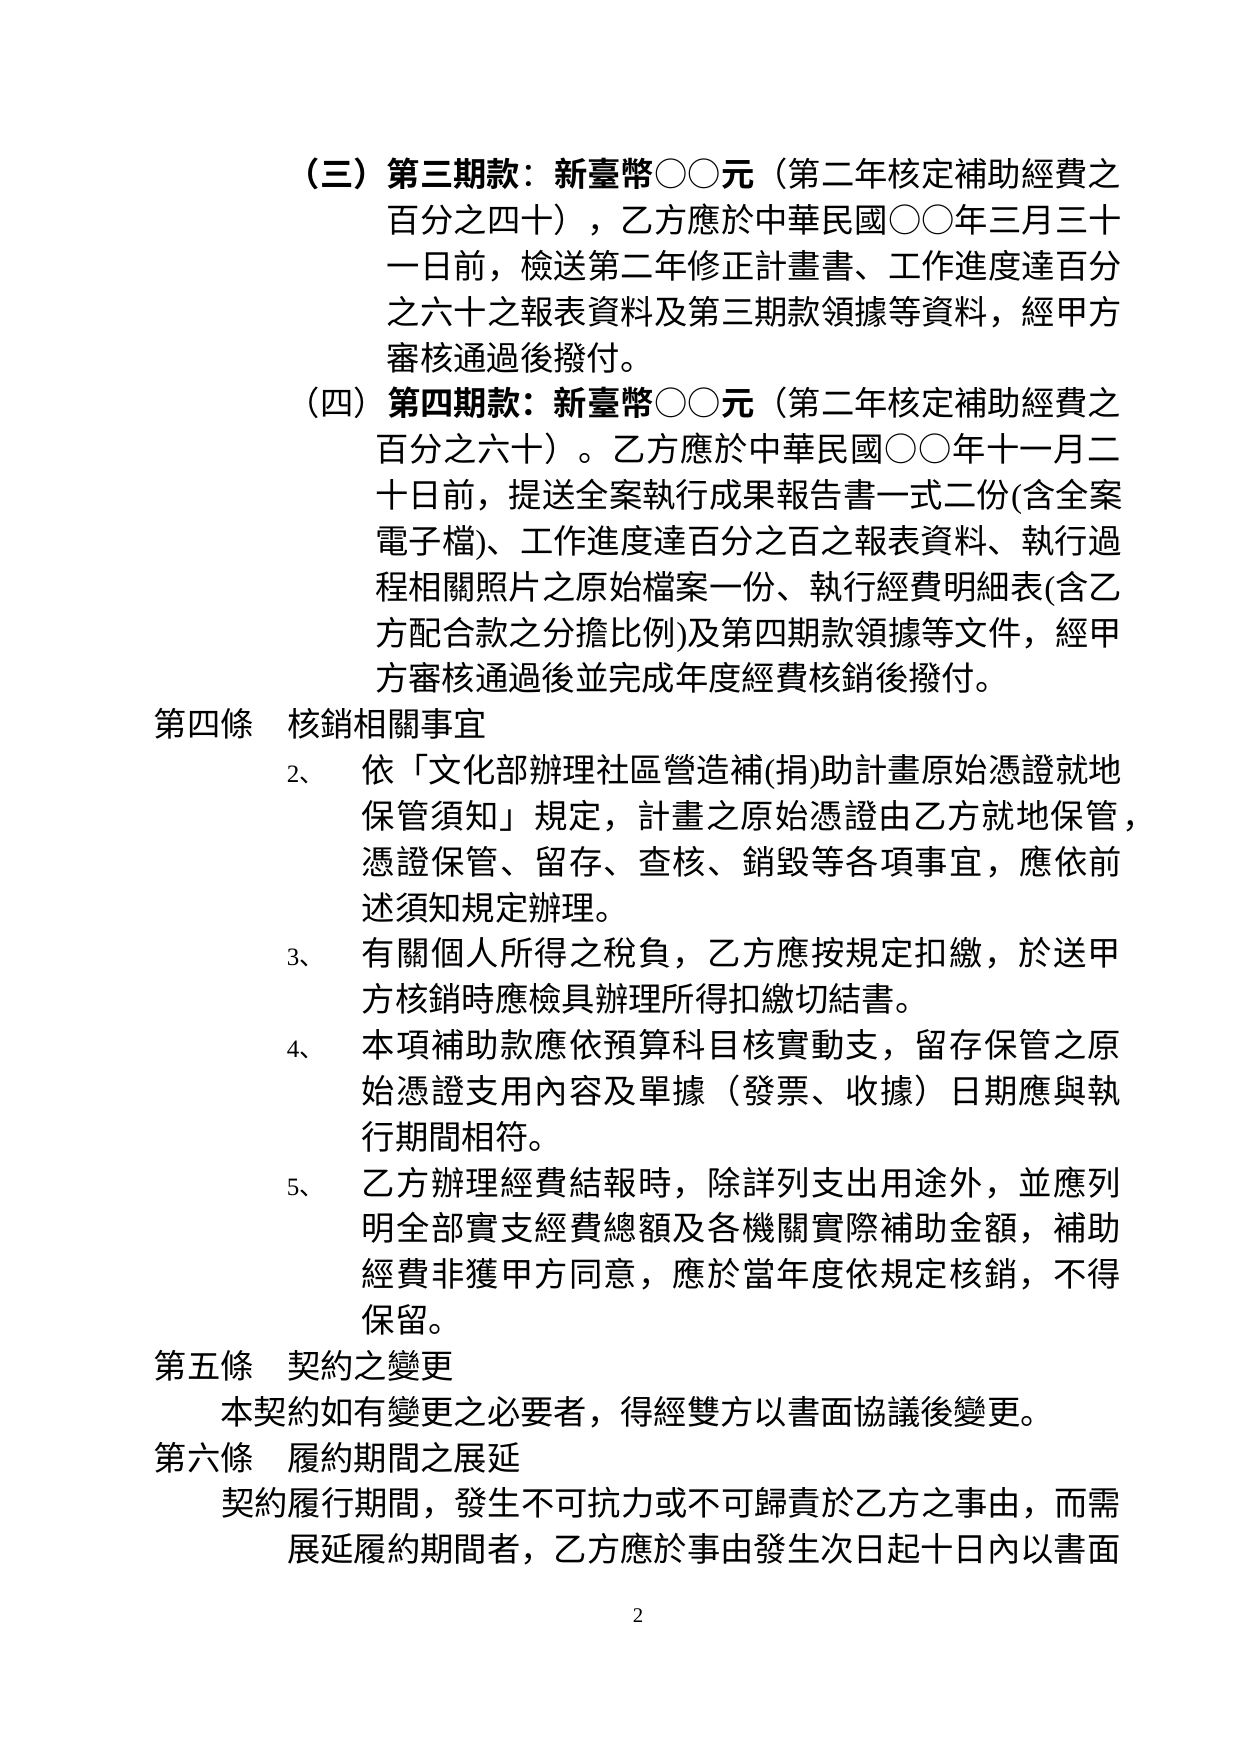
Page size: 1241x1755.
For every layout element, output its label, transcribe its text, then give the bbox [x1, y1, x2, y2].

list 本項補助款應依預算科目核實動支，留存保管之原始憑證支用內容及單據（發票、收據）日期應與執行期間相符。 [287, 1021, 1122, 1158]
list 乙方辦理經費結報時，除詳列支出用途外，並應列明全部實支經費總額及各機關實際補助金額，補助經費非獲甲方同意，應於當年度依規定核銷，不得保留。 [287, 1158, 1122, 1342]
text 第四條 核銷相關事宜 [153, 700, 1122, 746]
text 第六條 履約期間之展延 [153, 1433, 1122, 1479]
list 依「文化部辦理社區營造補(捐)助計畫原始憑證就地保管須知」規定，計畫之原始憑證由乙方就地保管，憑證保管、留存、查核、銷毀等各項事宜，應依前述須知規定辦理。 [287, 746, 1122, 929]
list （三）第三期款：新臺幣○○元（第二年核定補助經費之百分之四十），乙方應於中華民國○○年三月三十一日前，檢送第二年修正計畫書、工作進度達百分之六十之報表資料及第三期款領據等資料，經甲方審核通過後撥付。 [287, 150, 1122, 379]
list 有關個人所得之稅負，乙方應按規定扣繳，於送甲方核銷時應檢具辦理所得扣繳切結書。 [287, 929, 1122, 1021]
list （四）第四期款：新臺幣○○元（第二年核定補助經費之百分之六十）。乙方應於中華民國○○年十一月二十日前，提送全案執行成果報告書一式二份(含全案電子檔)、工作進度達百分之百之報表資料、執行過程相關照片之原始檔案一份、執行經費明細表(含乙方配合款之分擔比例)及第四期款領據等文件，經甲方審核通過後並完成年度經費核銷後撥付。 [287, 379, 1122, 700]
text 第五條 契約之變更 [153, 1342, 1122, 1387]
text 本契約如有變更之必要者，得經雙方以書面協議後變更。 [153, 1387, 1122, 1433]
text 契約履行期間，發生不可抗力或不可歸責於乙方之事由，而需展延履約期間者，乙方應於事由發生次日起十日內以書面 [153, 1479, 1122, 1571]
